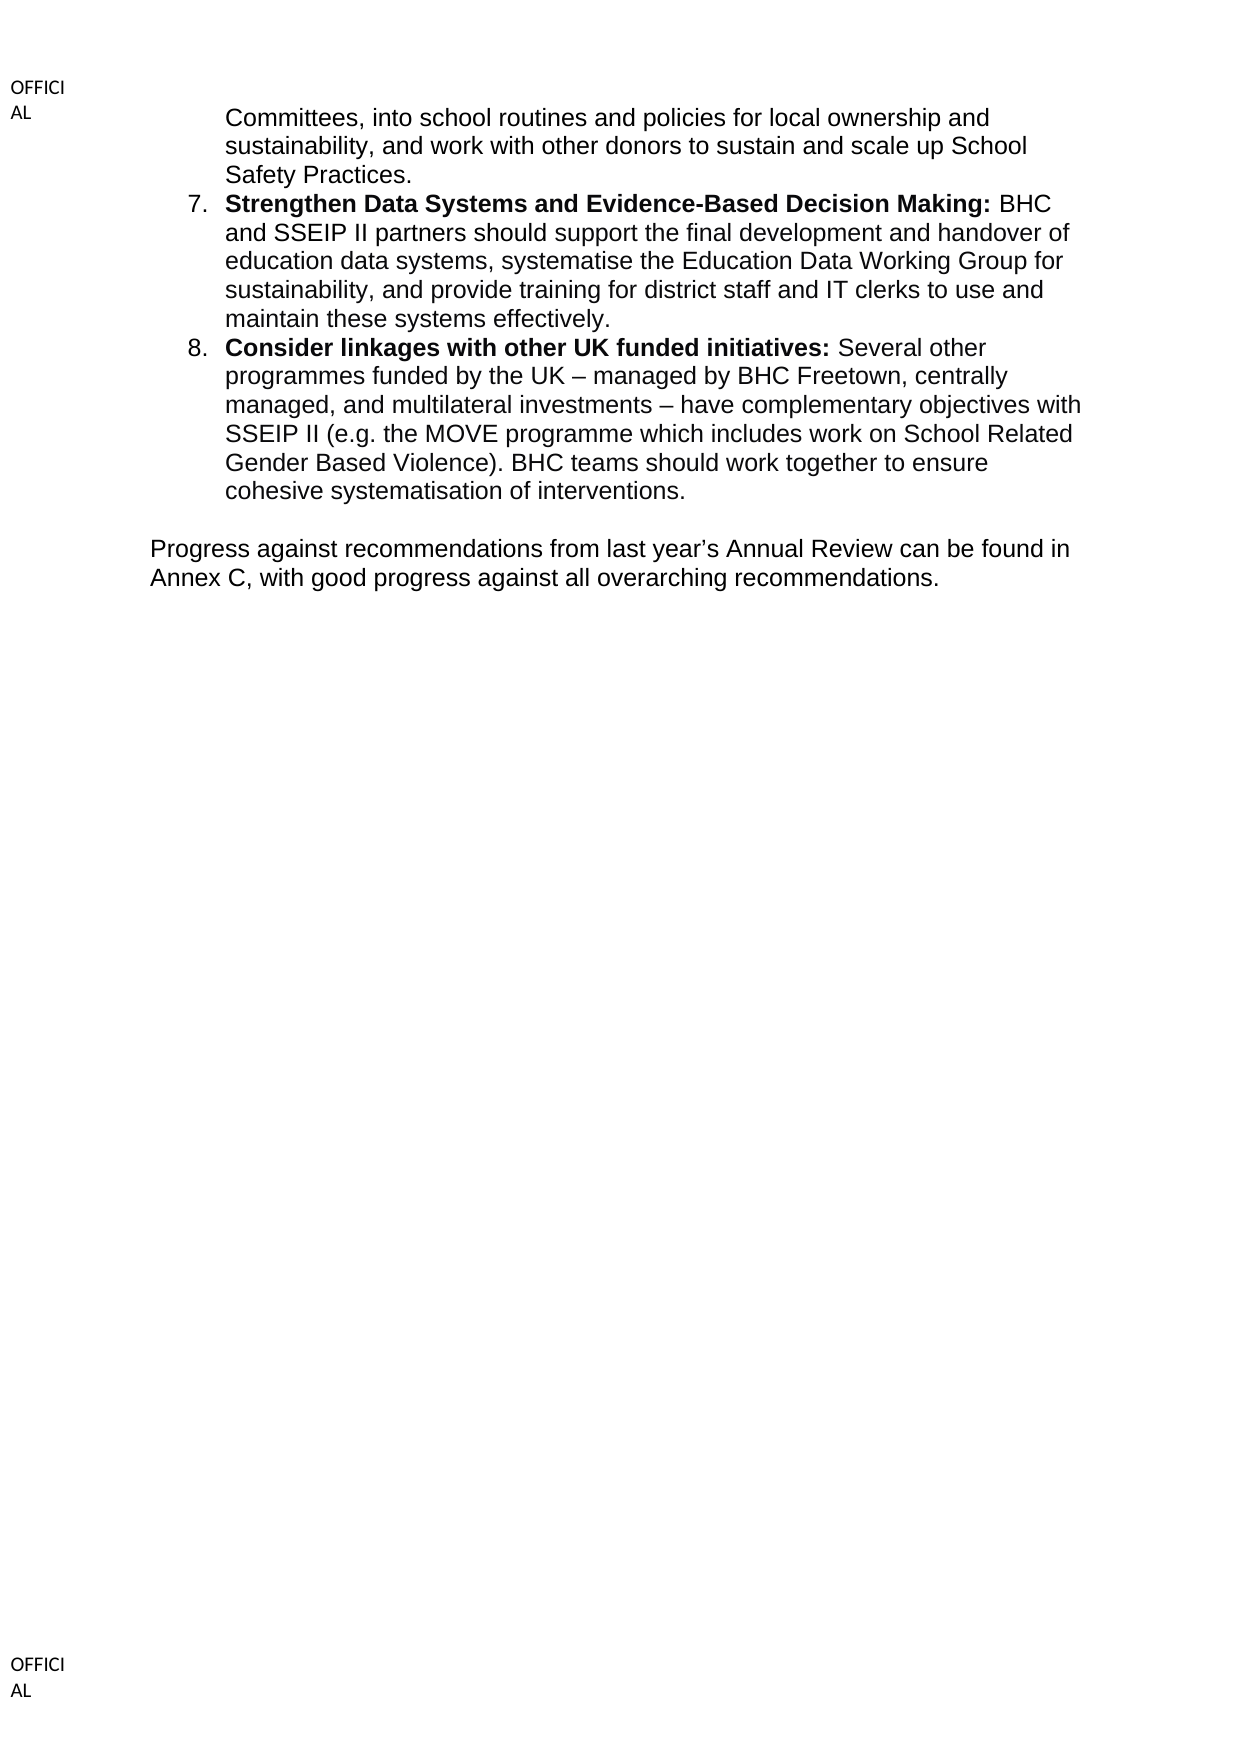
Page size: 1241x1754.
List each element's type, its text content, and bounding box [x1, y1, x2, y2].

list Consider linkages with other UK funded initiatives: Several other programmes funded by the UK – managed by BHC Freetown, centrally managed, and multilateral investments – have complementary objectives with SSEIP II (e.g. the MOVE programme which includes work on School Related Gender Based Violence). BHC teams should work together to ensure cohesive systematisation of interventions. [187, 332, 1090, 505]
list Committees, into school routines and policies for local ownership and sustainability, and work with other donors to sustain and scale up School Safety Practices. [187, 102, 1090, 189]
list Strengthen Data Systems and Evidence-Based Decision Making: BHC and SSEIP II partners should support the final development and handover of education data systems, systematise the Education Data Working Group for sustainability, and provide training for district staff and IT clerks to use and maintain these systems effectively. [187, 189, 1090, 332]
text Progress against recommendations from last year’s Annual Review can be found in Annex C, with good progress against all overarching recommendations. [150, 534, 1090, 591]
